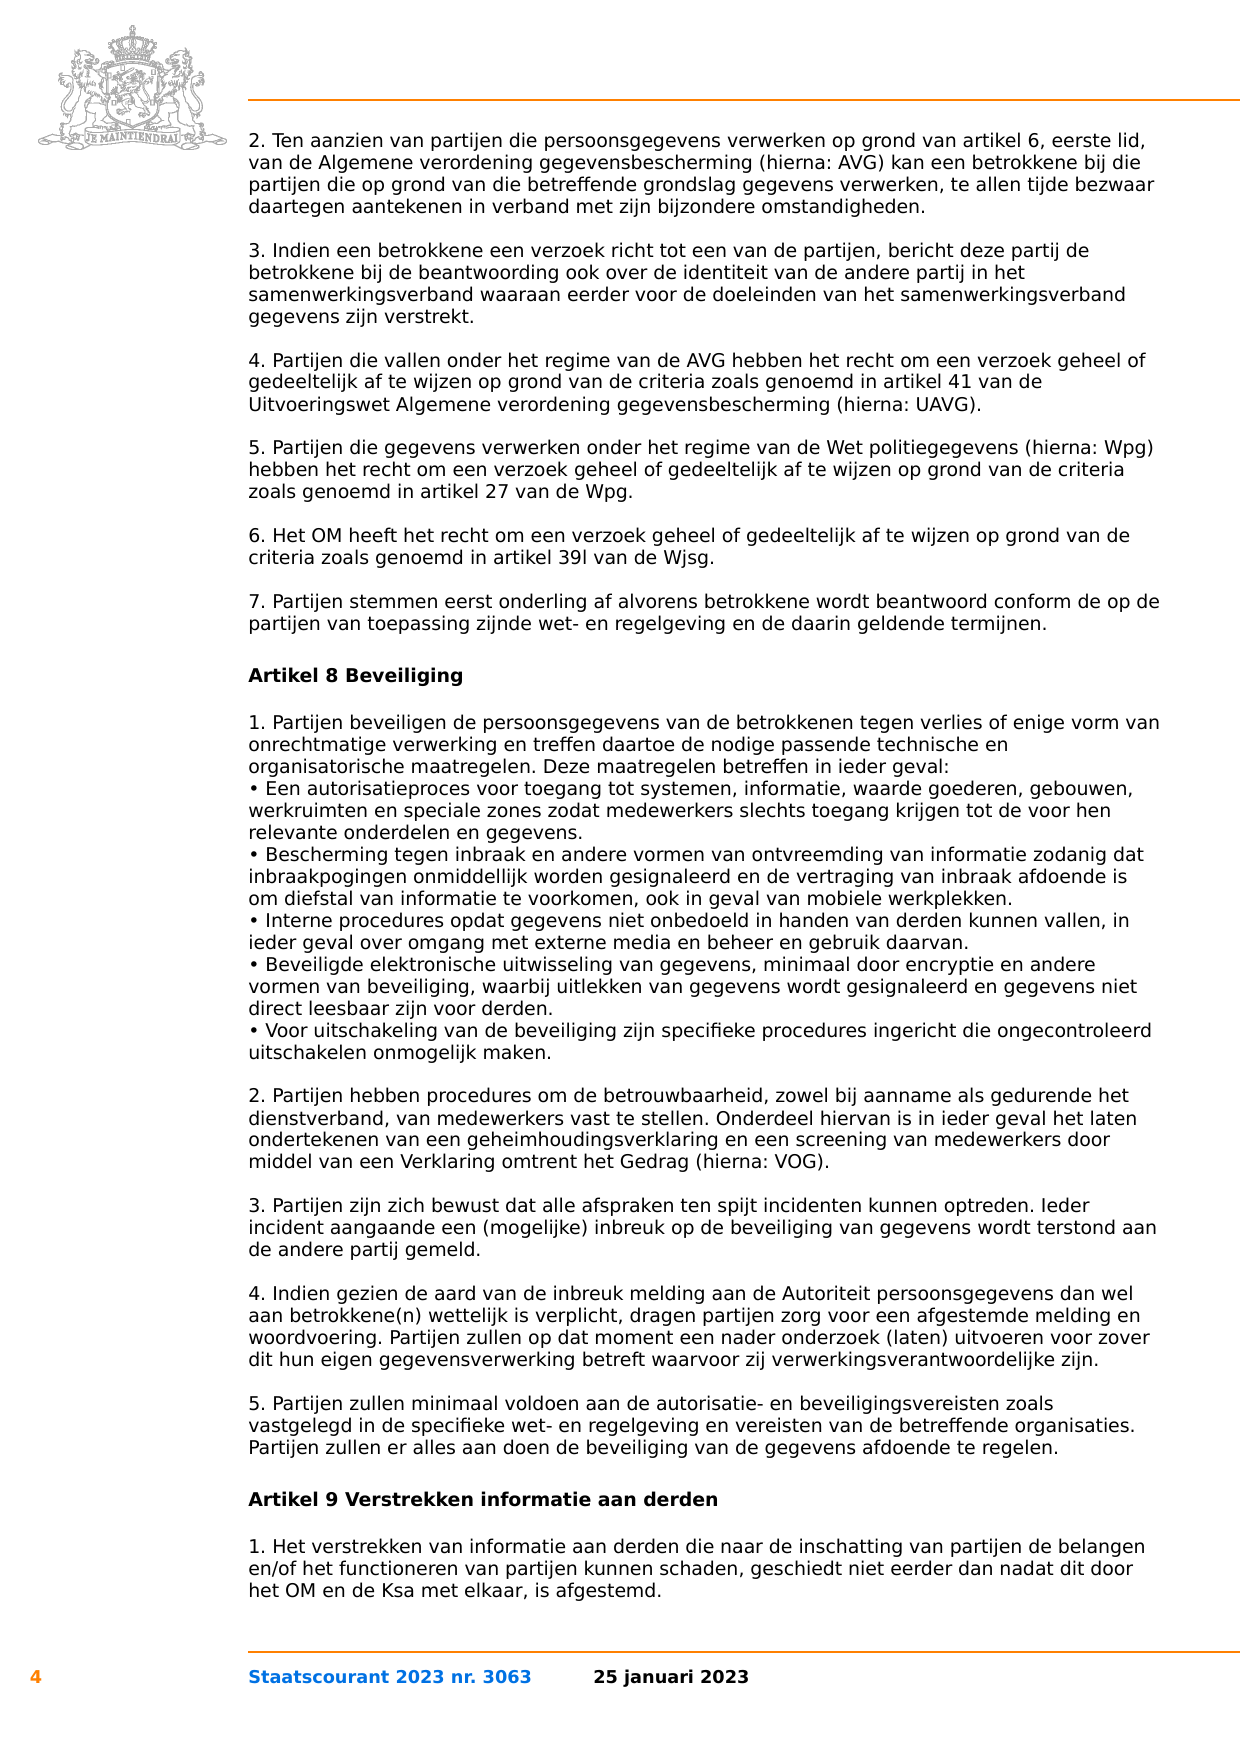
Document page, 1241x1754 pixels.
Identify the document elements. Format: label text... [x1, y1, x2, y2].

subtitle Artikel 8 Beveiliging [248, 665, 1163, 687]
text 1. Partijen beveiligen de persoonsgegevens van de betrokkenen tegen verlies of enige vorm van onrechtmatige verwerking en treffen daartoe de nodige passende technische en organisatorische maatregelen. Deze maatregelen betreffen in ieder geval: [248, 712, 1163, 778]
text 4. Indien gezien de aard van de inbreuk melding aan de Autoriteit persoonsgegevens dan wel aan betrokkene(n) wettelijk is verplicht, dragen partijen zorg voor een afgestemde melding en woordvoering. Partijen zullen op dat moment een nader onderzoek (laten) uitvoeren voor zover dit hun eigen gegevensverwerking betreft waarvoor zij verwerkingsverantwoordelijke zijn. [248, 1283, 1163, 1371]
text • Voor uitschakeling van de beveiliging zijn specifieke procedures ingericht die ongecontroleerd uitschakelen onmogelijk maken. [248, 1019, 1163, 1063]
text 2. Partijen hebben procedures om de betrouwbaarheid, zowel bij aanname als gedurende het dienstverband, van medewerkers vast te stellen. Onderdeel hiervan is in ieder geval het laten ondertekenen van een geheimhoudingsverklaring en een screening van medewerkers door middel van een Verklaring omtrent het Gedrag (hierna: VOG). [248, 1085, 1163, 1173]
text 6. Het OM heeft het recht om een verzoek geheel of gedeeltelijk af te wijzen op grond van de criteria zoals genoemd in artikel 39l van de Wjsg. [248, 525, 1163, 569]
text 1. Het verstrekken van informatie aan derden die naar de inschatting van partijen de belangen en/of het functioneren van partijen kunnen schaden, geschiedt niet eerder dan nadat dit door het OM en de Ksa met elkaar, is afgestemd. [248, 1536, 1163, 1602]
text 4. Partijen die vallen onder het regime van de AVG hebben het recht om een verzoek geheel of gedeeltelijk af te wijzen op grond van de criteria zoals genoemd in artikel 41 van de Uitvoeringswet Algemene verordening gegevensbescherming (hierna: UAVG). [248, 349, 1163, 415]
text • Bescherming tegen inbraak en andere vormen van ontvreemding van informatie zodanig dat inbraakpogingen onmiddellijk worden gesignaleerd en de vertraging van inbraak afdoende is om diefstal van informatie te voorkomen, ook in geval van mobiele werkplekken. [248, 844, 1163, 910]
picture [38, 25, 227, 150]
text 5. Partijen die gegevens verwerken onder het regime van de Wet politiegegevens (hierna: Wpg) hebben het recht om een verzoek geheel of gedeeltelijk af te wijzen op grond van de criteria zoals genoemd in artikel 27 van de Wpg. [248, 437, 1163, 503]
text 2. Ten aanzien van partijen die persoonsgegevens verwerken op grond van artikel 6, eerste lid, van de Algemene verordening gegevensbescherming (hierna: AVG) kan een betrokkene bij die partijen die op grond van die betreffende grondslag gegevens verwerken, te allen tijde bezwaar daartegen aantekenen in verband met zijn bijzondere omstandigheden. [248, 130, 1163, 218]
text • Een autorisatieproces voor toegang tot systemen, informatie, waarde goederen, gebouwen, werkruimten en speciale zones zodat medewerkers slechts toegang krijgen tot de voor hen relevante onderdelen en gegevens. [248, 778, 1163, 844]
text 3. Indien een betrokkene een verzoek richt tot een van de partijen, bericht deze partij de betrokkene bij de beantwoording ook over de identiteit van de andere partij in het samenwerkingsverband waaraan eerder voor de doeleinden van het samenwerkingsverband gegevens zijn verstrekt. [248, 240, 1163, 328]
subtitle Artikel 9 Verstrekken informatie aan derden [248, 1489, 1163, 1511]
text 5. Partijen zullen minimaal voldoen aan de autorisatie- en beveiligingsvereisten zoals vastgelegd in de specifieke wet- en regelgeving en vereisten van de betreffende organisaties. Partijen zullen er alles aan doen de beveiliging van de gegevens afdoende te regelen. [248, 1393, 1163, 1459]
text 3. Partijen zijn zich bewust dat alle afspraken ten spijt incidenten kunnen optreden. Ieder incident aangaande een (mogelijke) inbreuk op de beveiliging van gegevens wordt terstond aan de andere partij gemeld. [248, 1195, 1163, 1261]
text 7. Partijen stemmen eerst onderling af alvorens betrokkene wordt beantwoord conform de op de partijen van toepassing zijnde wet- en regelgeving en de daarin geldende termijnen. [248, 591, 1163, 635]
text • Beveiligde elektronische uitwisseling van gegevens, minimaal door encryptie en andere vormen van beveiliging, waarbij uitlekken van gegevens wordt gesignaleerd en gegevens niet direct leesbaar zijn voor derden. [248, 954, 1163, 1019]
text • Interne procedures opdat gegevens niet onbedoeld in handen van derden kunnen vallen, in ieder geval over omgang met externe media en beheer en gebruik daarvan. [248, 910, 1163, 954]
